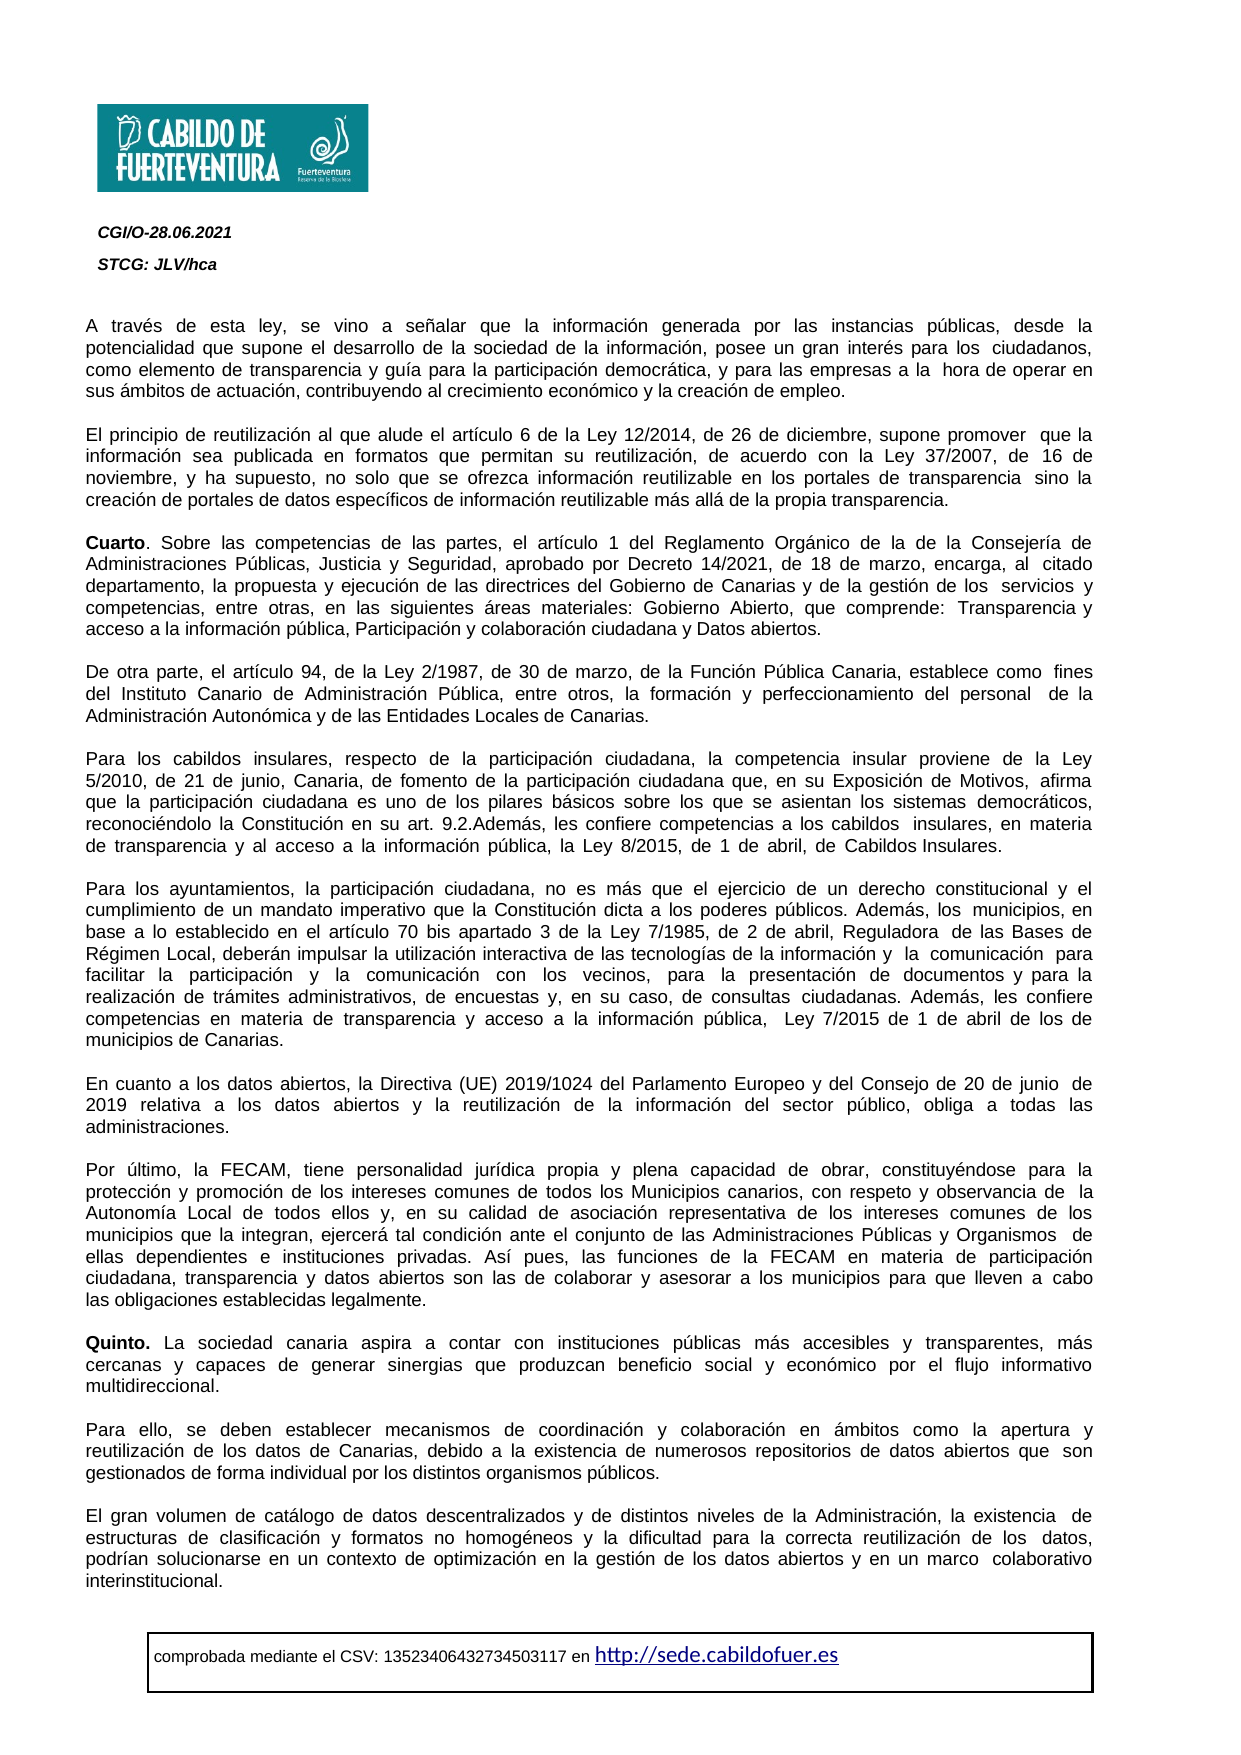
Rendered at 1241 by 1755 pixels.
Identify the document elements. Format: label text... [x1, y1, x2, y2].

text El principio de reutilización al que alude el artículo 6 de la Ley 12/2014, de 26 de diciembre, supone promover que la información sea publicada en formatos que permitan su reutilización, de acuerdo con la Ley 37/2007, de 16 de noviembre, y ha supuesto, no solo que se ofrezca información reutilizable en los portales de transparencia sino la creación de portales de datos específicos de información reutilizable más allá de la propia transparencia. [85, 423, 1093, 510]
text Para los ayuntamientos, la participación ciudadana, no es más que el ejercicio de un derecho constitucional y el cumplimiento de un mandato imperativo que la Constitución dicta a los poderes públicos. Además, los municipios, en base a lo establecido en el artículo 70 bis apartado 3 de la Ley 7/1985, de 2 de abril, Reguladora de las Bases de Régimen Local, deberán impulsar la utilización interactiva de las tecnologías de la información y la comunicación para facilitar la participación y la comunicación con los vecinos, para la presentación de documentos y para la realización de trámites administrativos, de encuestas y, en su caso, de consultas ciudadanas. Además, les confiere competencias en materia de transparencia y acceso a la información pública, Ley 7/2015 de 1 de abril de los de municipios de Canarias. [85, 878, 1093, 1051]
text Para los cabildos insulares, respecto de la participación ciudadana, la competencia insular proviene de la Ley 5/2010, de 21 de junio, Canaria, de fomento de la participación ciudadana que, en su Exposición de Motivos, afirma que la participación ciudadana es uno de los pilares básicos sobre los que se asientan los sistemas democráticos, reconociéndolo la Constitución en su art. 9.2.Además, les confiere competencias a los cabildos insulares, en materia de transparencia y al acceso a la información pública, la Ley 8/2015, de 1 de abril, de Cabildos Insulares. [85, 748, 1093, 856]
text Por último, la FECAM, tiene personalidad jurídica propia y plena capacidad de obrar, constituyéndose para la protección y promoción de los intereses comunes de todos los Municipios canarios, con respeto y observancia de la Autonomía Local de todos ellos y, en su calidad de asociación representativa de los intereses comunes de los municipios que la integran, ejercerá tal condición ante el conjunto de las Administraciones Públicas y Organismos de ellas dependientes e instituciones privadas. Así pues, las funciones de la FECAM en materia de participación ciudadana, transparencia y datos abiertos son las de colaborar y asesorar a los municipios para que lleven a cabo las obligaciones establecidas legalmente. [85, 1159, 1093, 1310]
text De otra parte, el artículo 94, de la Ley 2/1987, de 30 de marzo, de la Función Pública Canaria, establece como fines del Instituto Canario de Administración Pública, entre otros, la formación y perfeccionamiento del personal de la Administración Autonómica y de las Entidades Locales de Canarias. [85, 661, 1093, 726]
text Quinto. La sociedad canaria aspira a contar con instituciones públicas más accesibles y transparentes, más cercanas y capaces de generar sinergias que produzcan beneficio social y económico por el flujo informativo multidireccional. [85, 1332, 1093, 1397]
text En cuanto a los datos abiertos, la Directiva (UE) 2019/1024 del Parlamento Europeo y del Consejo de 20 de junio de 2019 relativa a los datos abiertos y la reutilización de la información del sector público, obliga a todas las administraciones. [85, 1072, 1093, 1137]
text El gran volumen de catálogo de datos descentralizados y de distintos niveles de la Administración, la existencia de estructuras de clasificación y formatos no homogéneos y la dificultad para la correcta reutilización de los datos, podrían solucionarse en un contexto de optimización en la gestión de los datos abiertos y en un marco colaborativo interinstitucional. [85, 1505, 1093, 1591]
text Cuarto. Sobre las competencias de las partes, el artículo 1 del Reglamento Orgánico de la de la Consejería de Administraciones Públicas, Justicia y Seguridad, aprobado por Decreto 14/2021, de 18 de marzo, encarga, al citado departamento, la propuesta y ejecución de las directrices del Gobierno de Canarias y de la gestión de los servicios y competencias, entre otras, en las siguientes áreas materiales: Gobierno Abierto, que comprende: Transparencia y acceso a la información pública, Participación y colaboración ciudadana y Datos abiertos. [85, 531, 1093, 640]
text Para ello, se deben establecer mecanismos de coordinación y colaboración en ámbitos como la apertura y reutilización de los datos de Canarias, debido a la existencia de numerosos repositorios de datos abiertos que son gestionados de forma individual por los distintos organismos públicos. [85, 1418, 1093, 1483]
text A través de esta ley, se vino a señalar que la información generada por las instancias públicas, desde la potencialidad que supone el desarrollo de la sociedad de la información, posee un gran interés para los ciudadanos, como elemento de transparencia y guía para la participación democrática, y para las empresas a la hora de operar en sus ámbitos de actuación, contribuyendo al crecimiento económico y la creación de empleo. [85, 315, 1093, 402]
